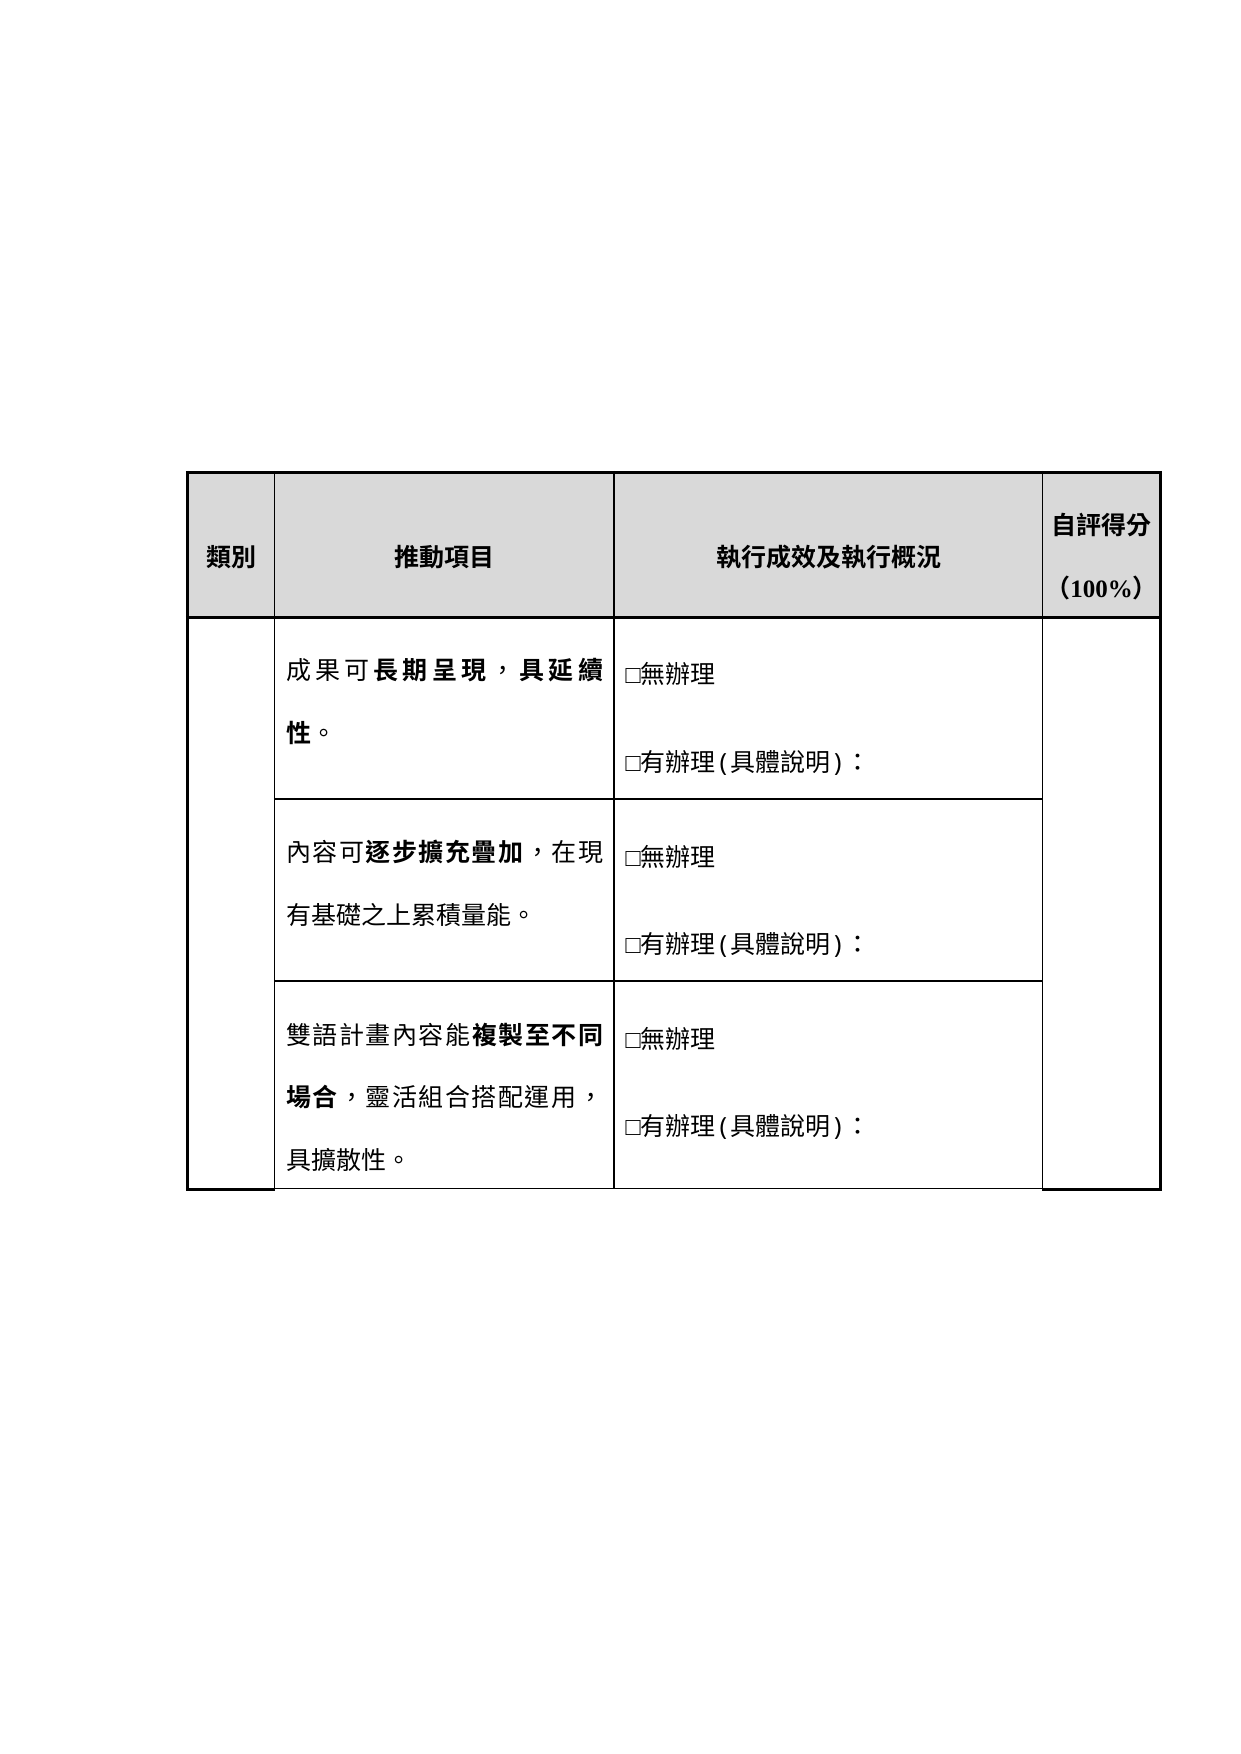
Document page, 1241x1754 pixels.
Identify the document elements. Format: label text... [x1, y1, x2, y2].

table_cell [1043, 619, 1159, 1187]
table_cell □無辦理 □有辦理(具體說明)： [615, 800, 1042, 980]
table_cell 內容可逐步擴充疊加，在現有基礎之上累積量能。 [275, 800, 613, 980]
table_header 自評得分（100%） [1043, 474, 1159, 616]
table_cell [189, 619, 274, 1187]
table_header 執行成效及執行概況 [615, 474, 1042, 616]
table_header 推動項目 [275, 474, 613, 616]
table_cell □無辦理 □有辦理(具體說明)： [615, 619, 1042, 798]
table_cell □無辦理 □有辦理(具體說明)： [615, 982, 1042, 1187]
table_cell 雙語計畫內容能複製至不同場合，靈活組合搭配運用，具擴散性。 [275, 982, 613, 1187]
table_header 類別 [189, 474, 274, 616]
table_cell 成果可長期呈現，具延續性。 [275, 619, 613, 798]
